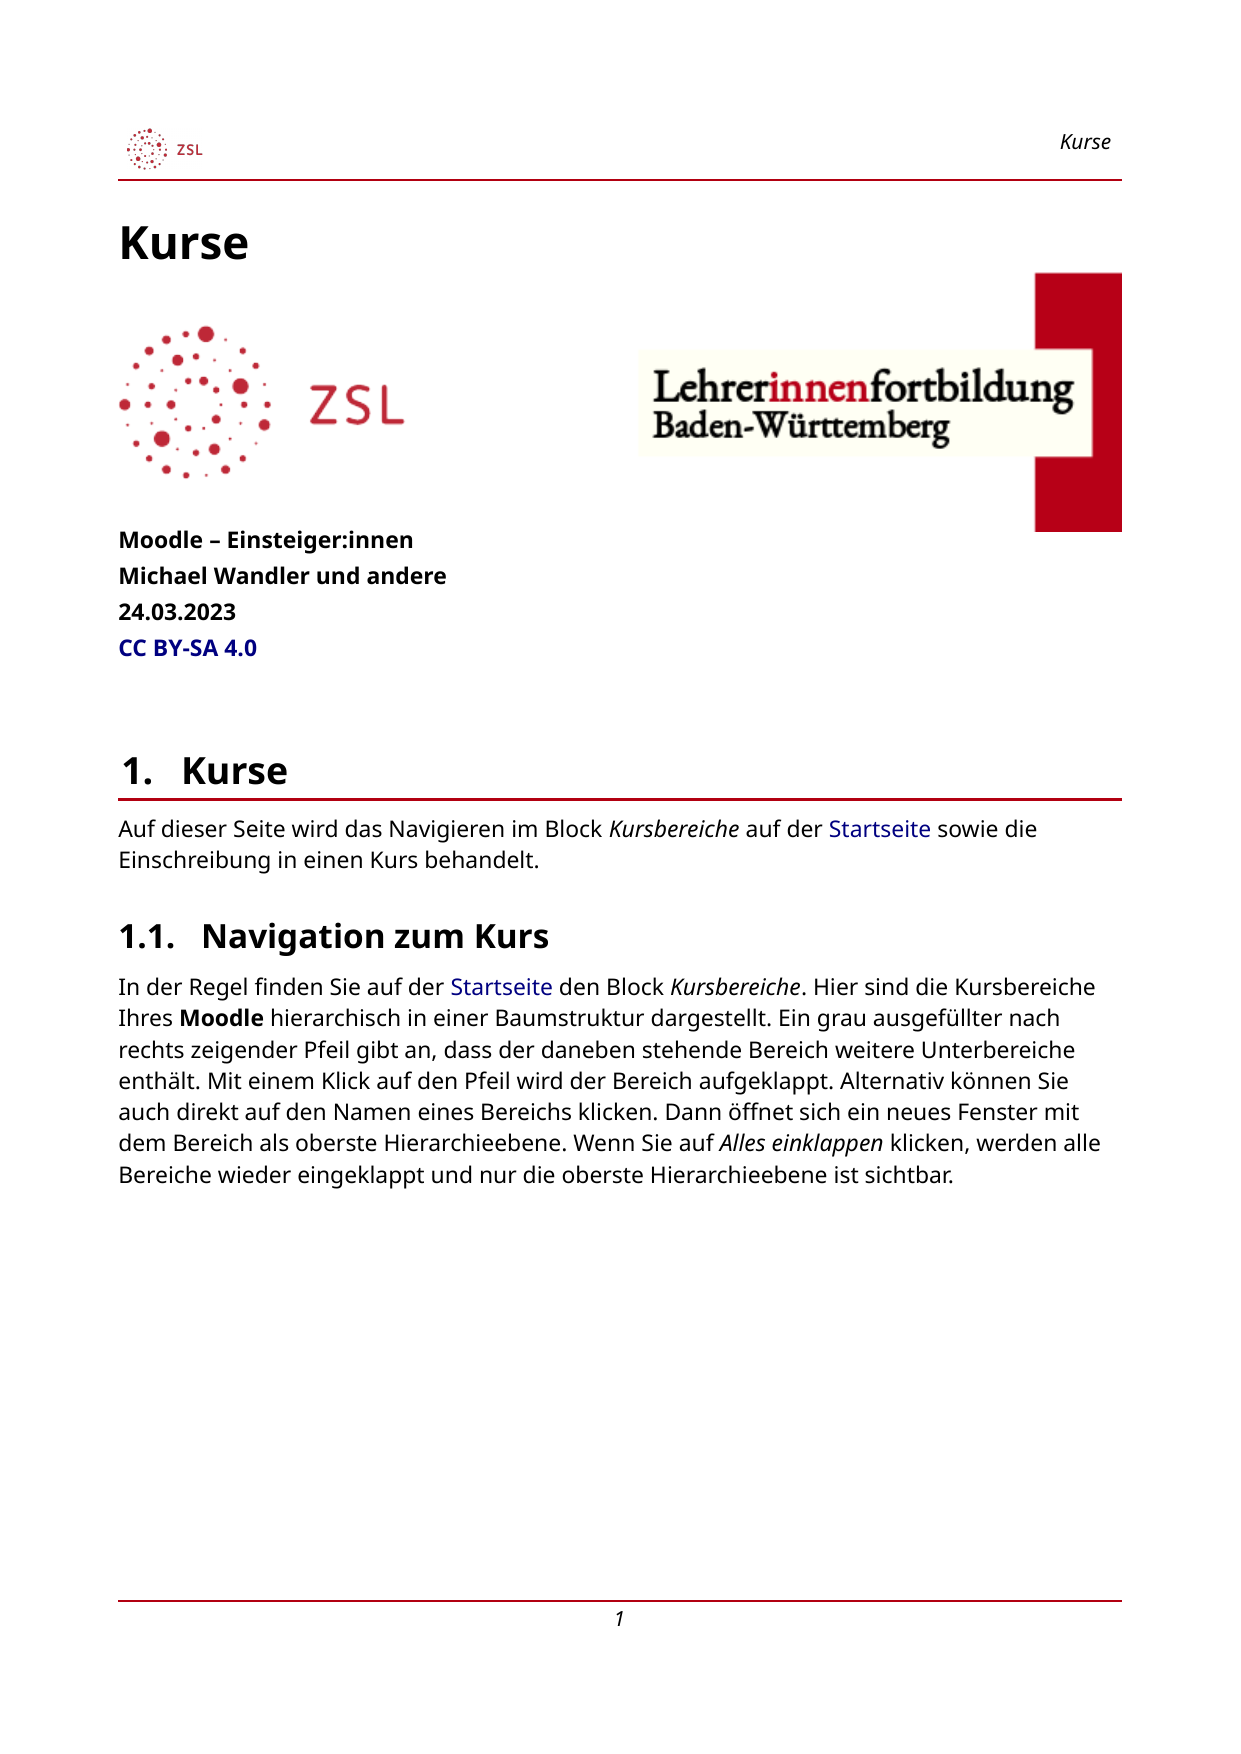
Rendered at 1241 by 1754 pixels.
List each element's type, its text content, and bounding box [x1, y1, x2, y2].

table_header Moodle – Einsteiger:innen Michael Wandler und andere 24.03.2023 CC BY-SA 4.0 [118, 273, 1122, 663]
text In der Regel finden Sie auf der Startseite den Block Kursbereiche. Hier sind die Kursbereiche Ihres Moodle hierarchisch in einer Baumstruktur dargestellt. Ein grau ausgefüllter nach rechts zeigender Pfeil gibt an, dass der daneben stehende Bereich weitere Unterbereiche enthält. Mit einem Klick auf den Pfeil wird der Bereich aufgeklappt. Alternativ können Sie auch direkt auf den Namen eines Bereichs klicken. Dann öffnet sich ein neues Fenster mit dem Bereich als oberste Hierarchieebene. Wenn Sie auf Alles einklappen klicken, werden alle Bereiche wieder eingeklappt und nur die oberste Hierarchieebene ist sichtbar. [118, 971, 1122, 1190]
subtitle Kurse [118, 742, 1122, 798]
title Kurse [118, 210, 1122, 273]
subtitle Navigation zum Kurs [118, 913, 1122, 958]
text Auf dieser Seite wird das Navigieren im Block Kursbereiche auf der Startseite sowie die Einschreibung in einen Kurs behandelt. [118, 813, 1122, 876]
picture [127, 128, 203, 170]
